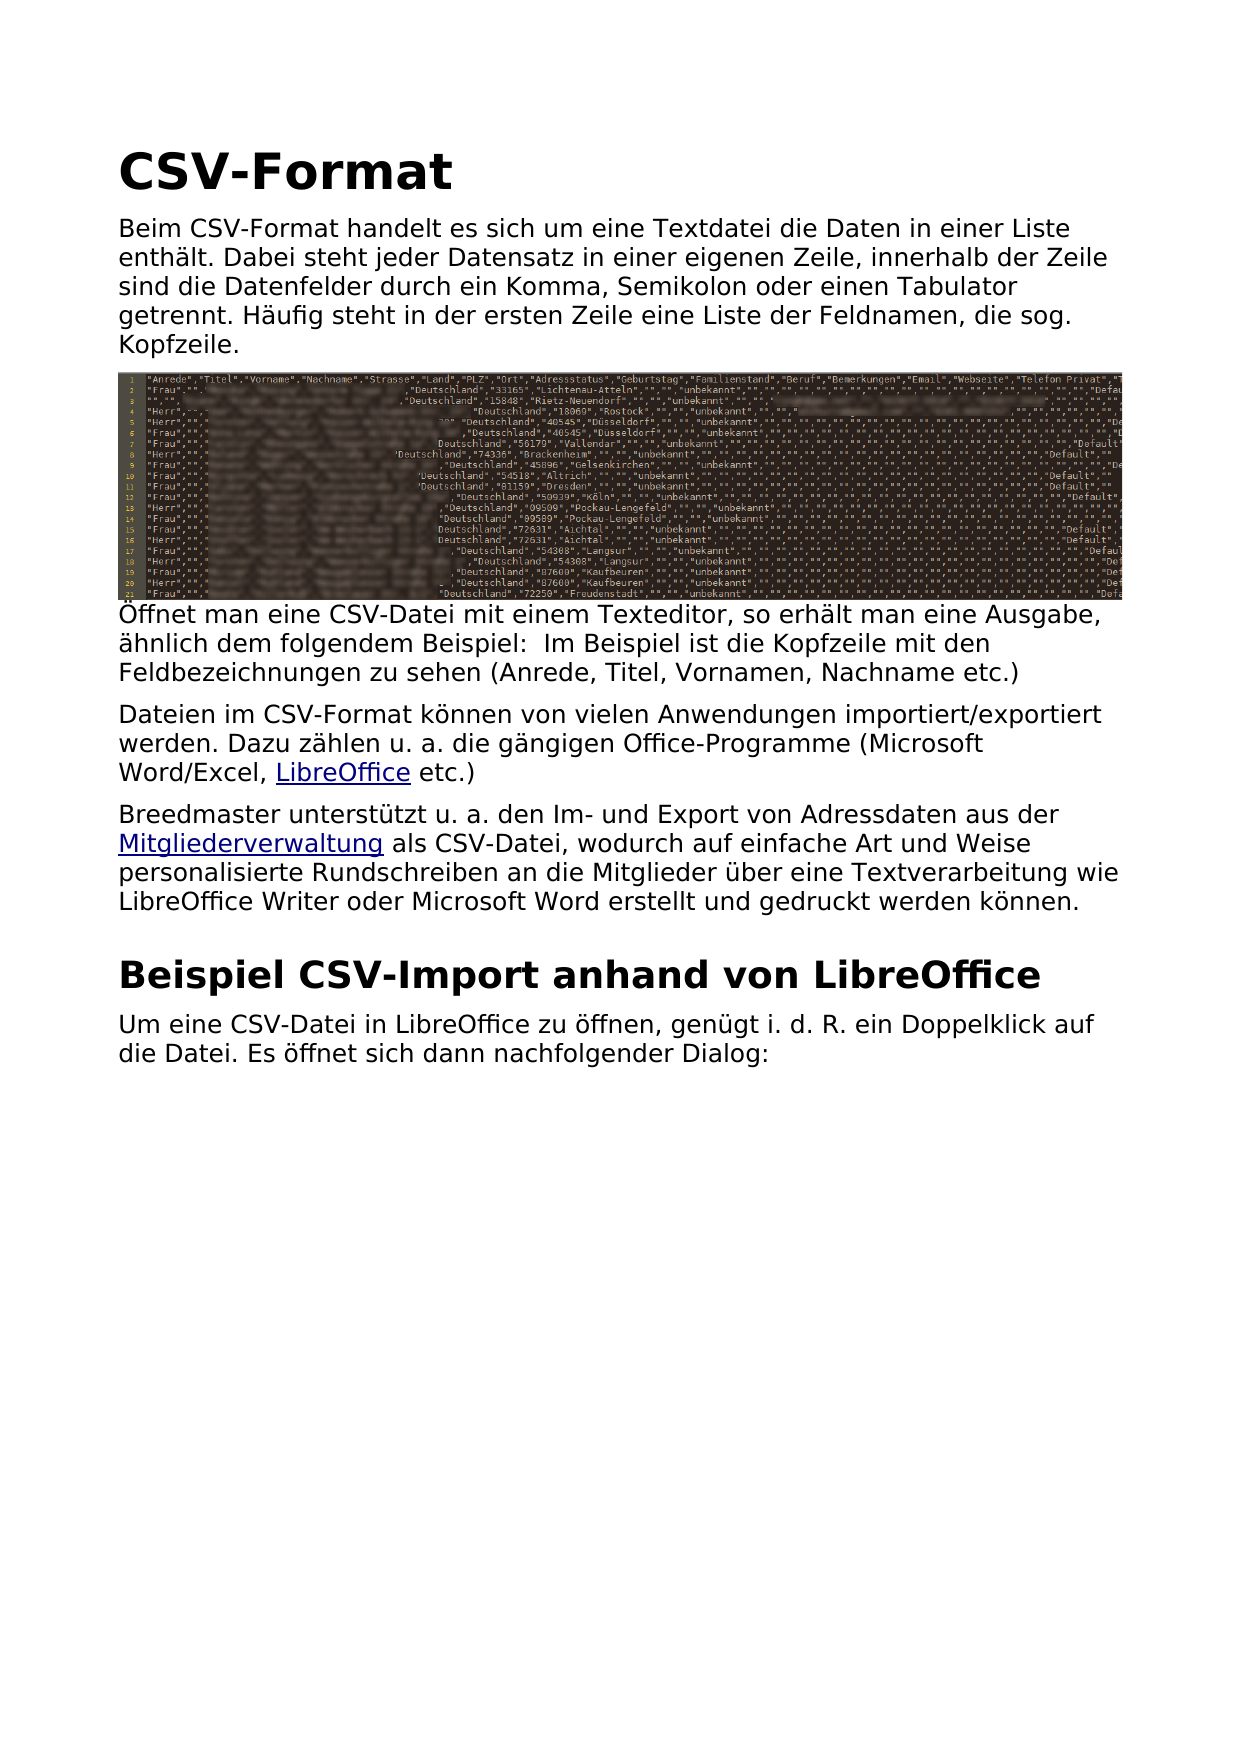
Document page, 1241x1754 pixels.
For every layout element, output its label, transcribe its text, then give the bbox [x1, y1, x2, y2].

picture [118, 372, 1123, 600]
subtitle CSV-Format [118, 143, 1122, 201]
subtitle Beispiel CSV-Import anhand von LibreOffice [118, 954, 1122, 998]
text Um eine CSV-Datei in LibreOffice zu öffnen, genügt i. d. R. ein Doppelklick auf die Datei. Es öffnet sich dann nachfolgender Dialog: [118, 1010, 1122, 1068]
text Dateien im CSV-Format können von vielen Anwendungen importiert/exportiert werden. Dazu zählen u. a. die gängigen Office-Programme (Microsoft Word/Excel, LibreOffice etc.) [118, 700, 1122, 787]
text Öffnet man eine CSV-Datei mit einem Texteditor, so erhält man eine Ausgabe, ähnlich dem folgendem Beispiel: Im Beispiel ist die Kopfzeile mit den Feldbezeichnungen zu sehen (Anrede, Titel, Vornamen, Nachname etc.) [118, 600, 1122, 687]
text Beim CSV-Format handelt es sich um eine Textdatei die Daten in einer Liste enthält. Dabei steht jeder Datensatz in einer eigenen Zeile, innerhalb der Zeile sind die Datenfelder durch ein Komma, Semikolon oder einen Tabulator getrennt. Häufig steht in der ersten Zeile eine Liste der Feldnamen, die sog. Kopfzeile. [118, 214, 1122, 360]
text Breedmaster unterstützt u. a. den Im- und Export von Adressdaten aus der Mitgliederverwaltung als CSV-Datei, wodurch auf einfache Art und Weise personalisierte Rundschreiben an die Mitglieder über eine Textverarbeitung wie LibreOffice Writer oder Microsoft Word erstellt und gedruckt werden können. [118, 800, 1122, 916]
